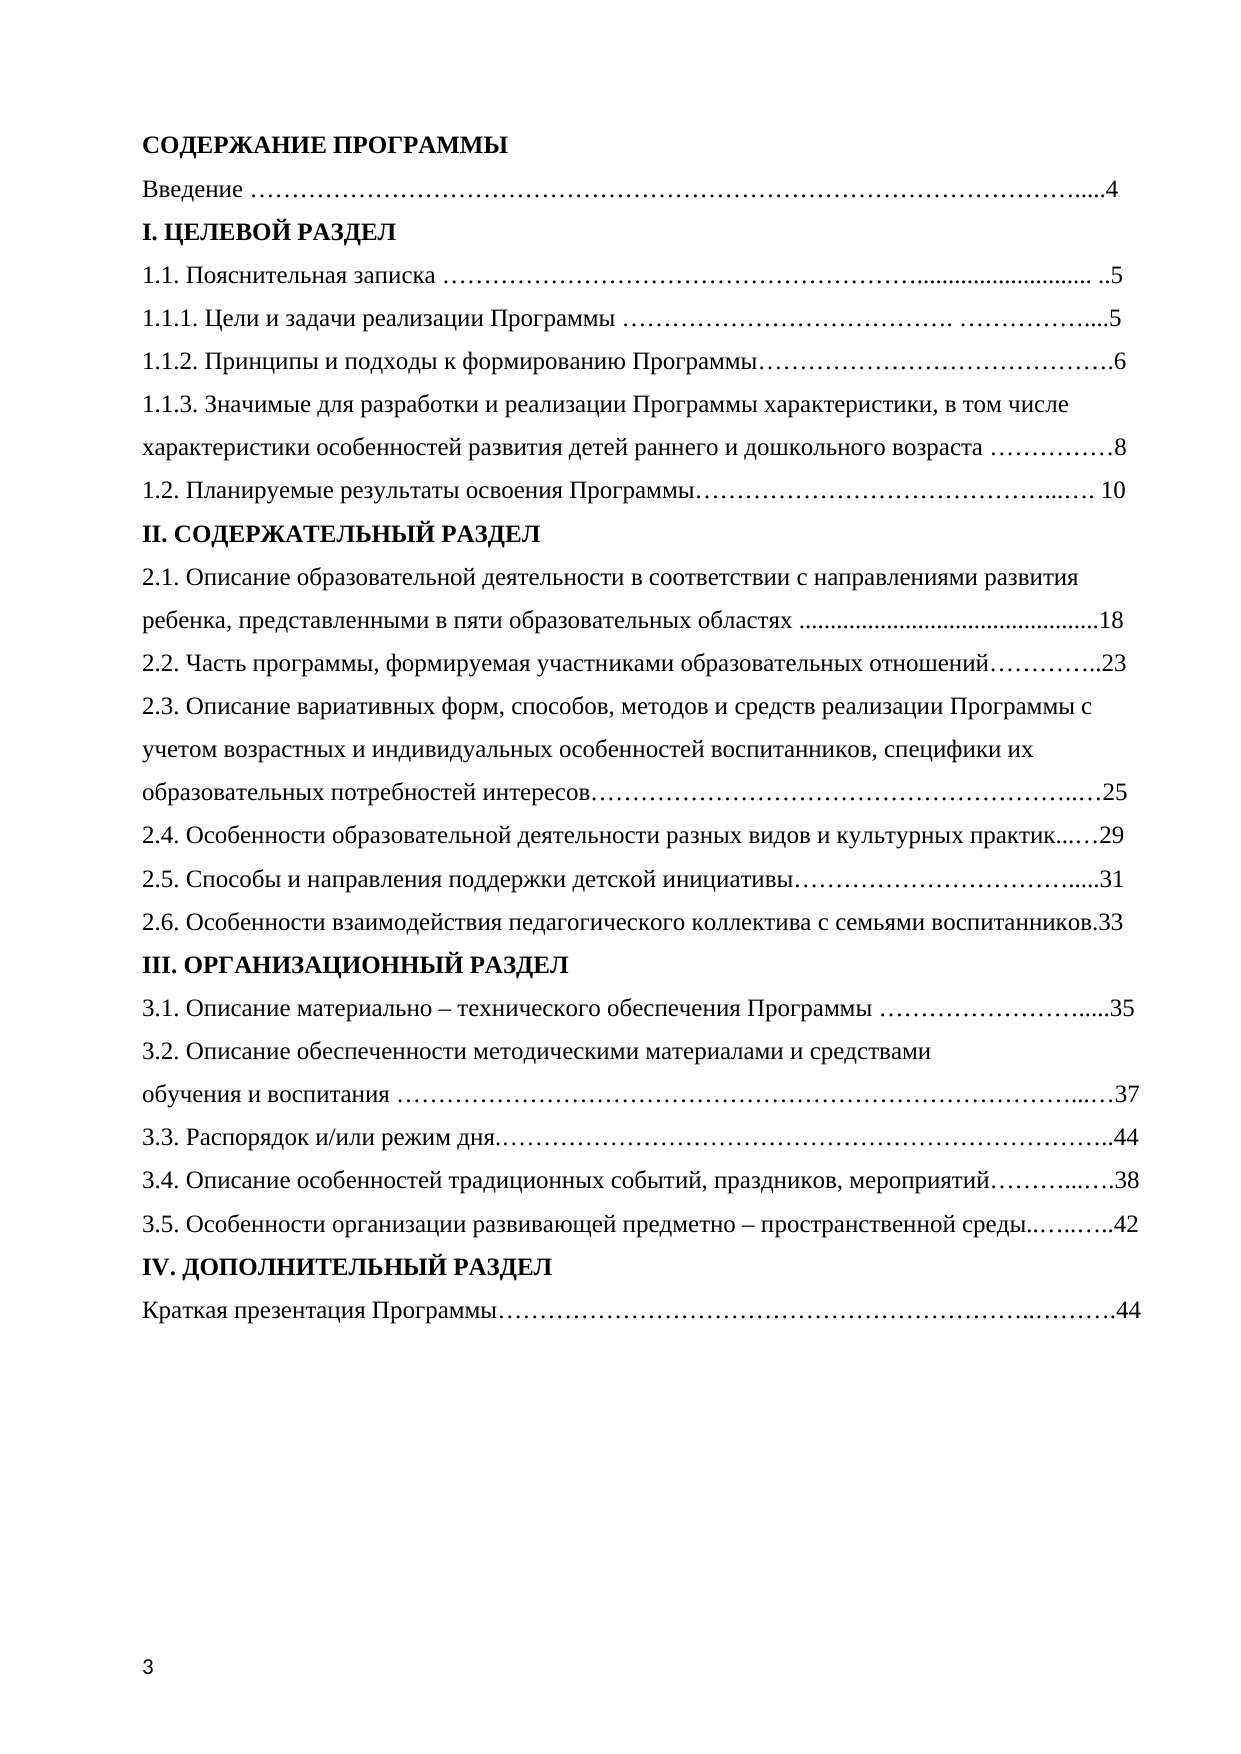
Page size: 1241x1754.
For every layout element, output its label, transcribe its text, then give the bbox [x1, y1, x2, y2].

text 3.3. Распорядок и/или режим дня.………………………………………………………………..44 [142, 1122, 1146, 1151]
text IV. ДОПОЛНИТЕЛЬНЫЙ РАЗДЕЛ [142, 1252, 1146, 1281]
text 3.2. Описание обеспеченности методическими материалами и средствами [142, 1036, 1146, 1065]
text I. ЦЕЛЕВОЙ РАЗДЕЛ [142, 217, 1146, 246]
text 1.1.2. Принципы и подходы к формированию Программы…………………………………….6 [142, 346, 1146, 375]
text 2.4. Особенности образовательной деятельности разных видов и культурных практик...…29 [142, 821, 1146, 849]
text обучения и воспитания ………………………………………………………………………...…37 [142, 1079, 1146, 1108]
text 2.1. Описание образовательной деятельности в соответствии с направлениями развития ребенка, представленными в пяти образовательных областях ................................................18 [142, 562, 1146, 634]
text 1.1.3. Значимые для разработки и реализации Программы характеристики, в том числе характеристики особенностей развития детей раннего и дошкольного возраста ……………8 [142, 389, 1146, 461]
text Введение ……………………………………………………………………………………….....4 [142, 174, 1146, 202]
text 2.5. Способы и направления поддержки детской инициативы…………………………….....31 [142, 864, 1146, 892]
text 2.2. Часть программы, формируемая участниками образовательных отношений…………..23 [142, 648, 1146, 677]
text 1.1.1. Цели и задачи реализации Программы …………………………………. ……………....5 [142, 303, 1146, 332]
text 2.6. Особенности взаимодействия педагогического коллектива с семьями воспитанников.33 [142, 907, 1146, 936]
text 3.4. Описание особенностей традиционных событий, праздников, мероприятий………...….38 [142, 1166, 1146, 1194]
text СОДЕРЖАНИЕ ПРОГРАММЫ [142, 131, 1146, 159]
text III. ОРГАНИЗАЦИОННЫЙ РАЗДЕЛ [142, 950, 1146, 979]
text 1.1. Пояснительная записка …………………………………………………............................ ..5 [142, 260, 1146, 289]
text 1.2. Планируемые результаты освоения Программы……………………………………...…. 10 [142, 476, 1146, 504]
text 3.1. Описание материально – технического обеспечения Программы …………………….....35 [142, 993, 1146, 1022]
text Краткая презентация Программы………………………………………………………..……….44 [142, 1295, 1146, 1324]
text II. СОДЕРЖАТЕЛЬНЫЙ РАЗДЕЛ [142, 519, 1146, 547]
text 3.5. Особенности организации развивающей предметно – пространственной среды..…..…..42 [142, 1209, 1146, 1237]
text 2.3. Описание вариативных форм, способов, методов и средств реализации Программы с учетом возрастных и индивидуальных особенностей воспитанников, специфики их образовательных потребностей интересов…………………………………………………..…25 [142, 691, 1146, 806]
